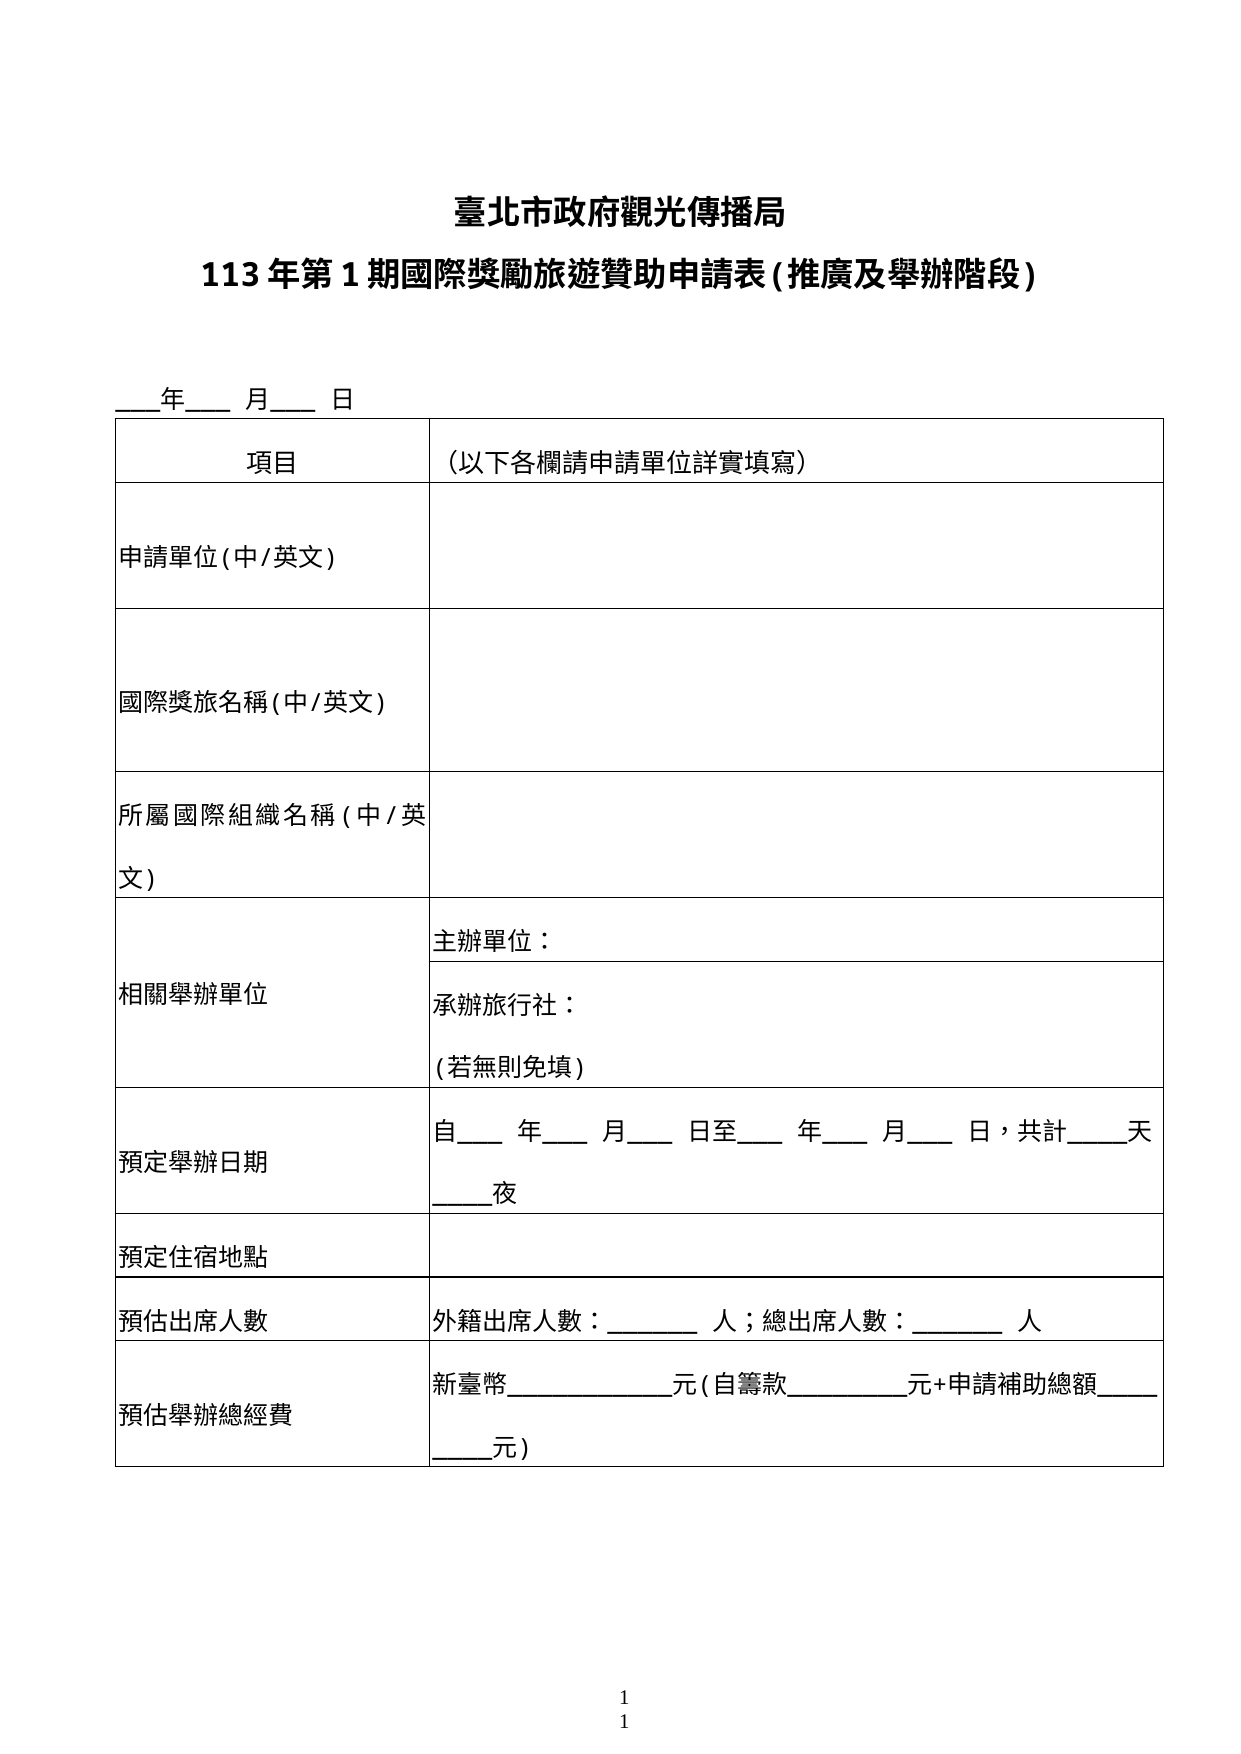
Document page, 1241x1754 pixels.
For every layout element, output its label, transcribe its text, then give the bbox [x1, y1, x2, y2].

table_cell 承辦旅行社： (若無則免填) [430, 962, 1163, 1087]
table_header （以下各欄請申請單位詳實填寫） [430, 419, 1163, 482]
table_cell 外籍出席人數：______ 人；總出席人數：______ 人 [430, 1278, 1163, 1340]
table_cell [430, 772, 1163, 897]
table_cell 新臺幣___________元(自籌款________元+申請補助總額________元) [430, 1341, 1163, 1466]
table_cell 預定舉辦日期 [116, 1088, 429, 1213]
table_cell 主辦單位： [430, 898, 1163, 961]
table_cell 自___ 年­­___ 月___ 日至___ 年­­___ 月___ 日，共計____天____夜 [430, 1088, 1163, 1213]
text 113年第1期國際獎勵旅遊贊助申請表(推廣及舉辦階段) [115, 231, 1125, 293]
table_cell 申請單位(中/英文) [116, 483, 429, 608]
table_cell 相關舉辦單位 [116, 898, 429, 1087]
table_cell 預估出席人數 [116, 1278, 429, 1340]
table_cell [430, 1214, 1163, 1276]
table_cell [430, 483, 1163, 608]
table_cell 國際獎旅名稱(中/英文) [116, 609, 429, 771]
table_cell 預估舉辦總經費 [116, 1341, 429, 1466]
table_cell 所屬國際組織名稱(中/英文) [116, 772, 429, 897]
table_cell [430, 609, 1163, 771]
text ___年­­___ 月___ 日 [115, 293, 1125, 418]
table_cell 預定住宿地點 [116, 1214, 429, 1276]
table_header 項目 [116, 419, 429, 482]
text 臺北市政府觀光傳播局 [115, 168, 1125, 231]
